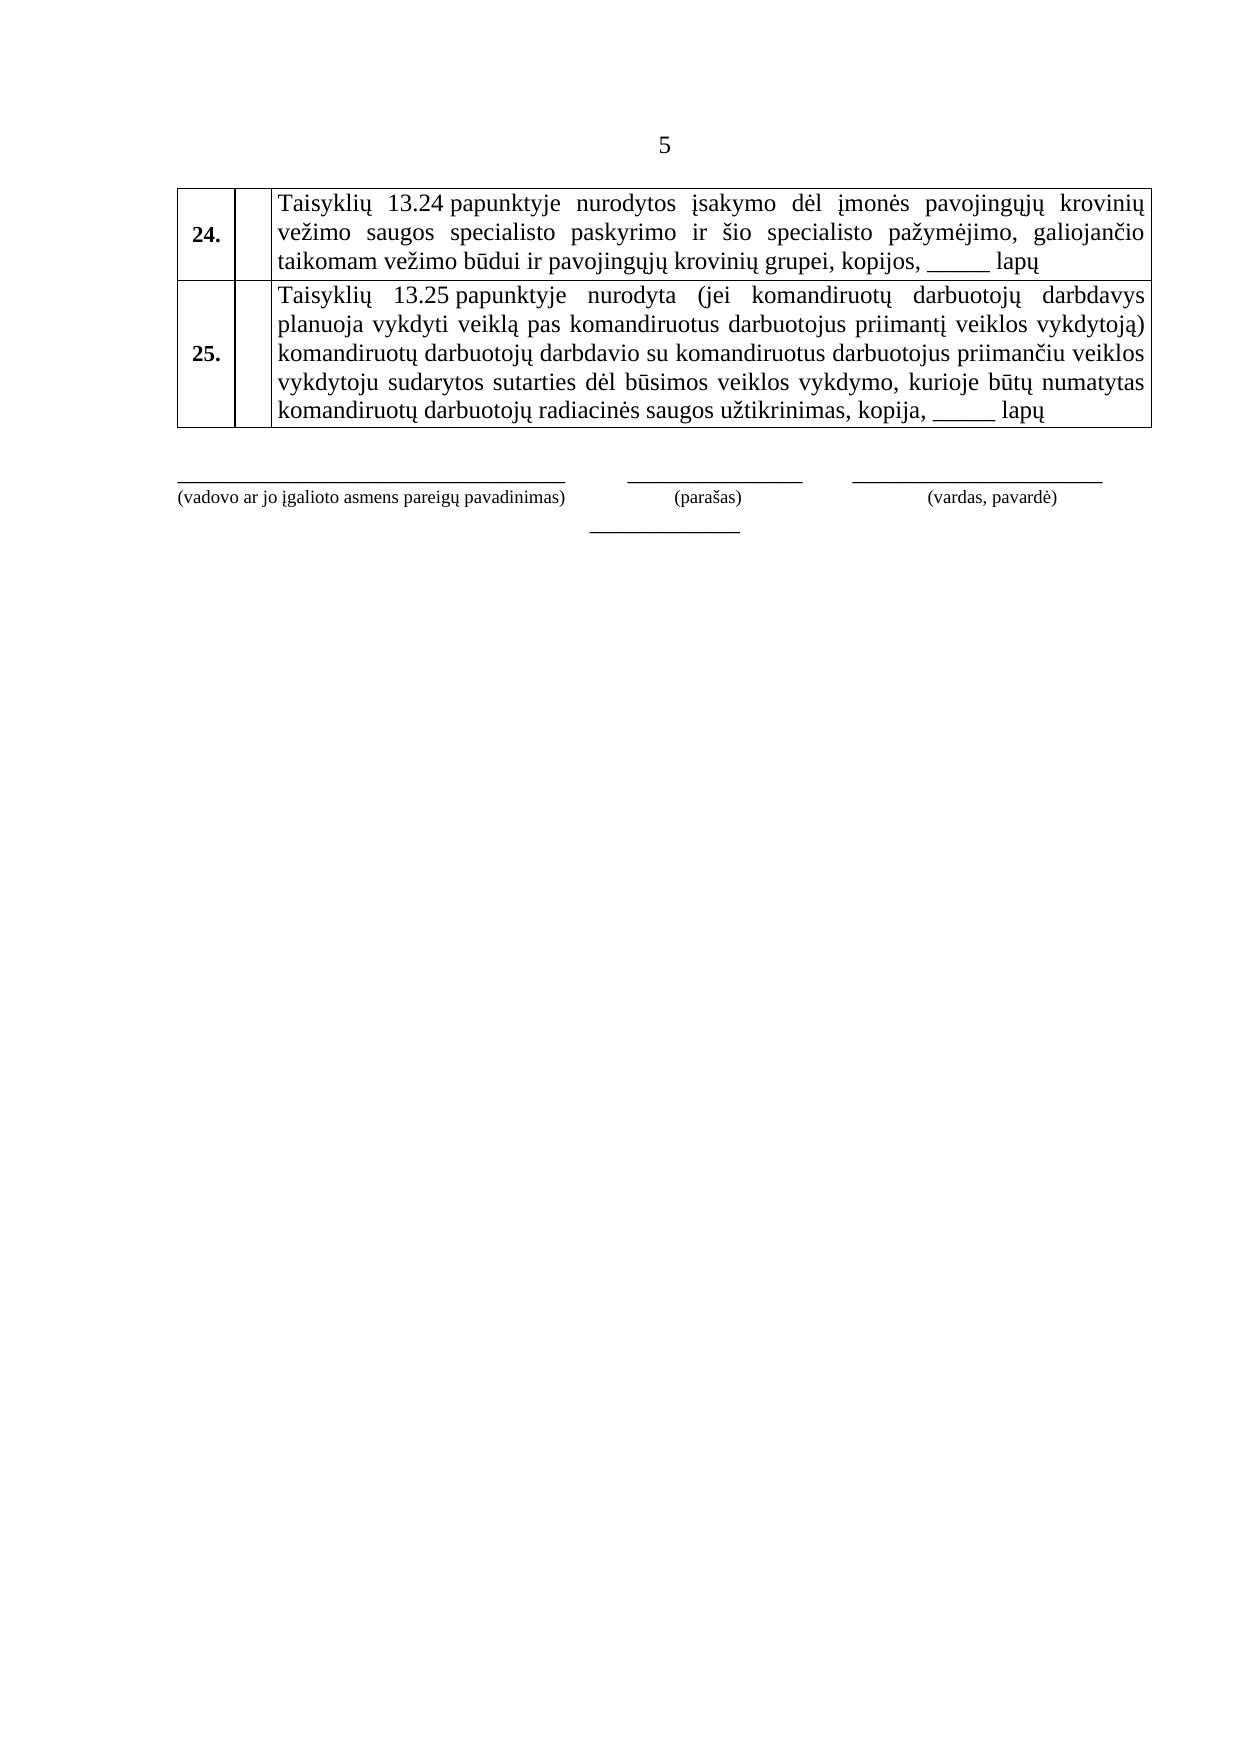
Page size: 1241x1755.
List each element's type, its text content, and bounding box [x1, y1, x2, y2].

text _______________________________ ______________ ____________________ [177, 457, 1152, 486]
text (vadovo ar jo įgalioto asmens pareigų pavadinimas) (parašas) (vardas, pavardė) [177, 486, 1152, 507]
table_cell 25. [178, 281, 234, 427]
table_cell [236, 189, 271, 279]
text ____________ [177, 507, 1152, 536]
table_cell Taisyklių 13.25 papunktyje nurodyta (jei komandiruotų darbuotojų darbdavys planuoja vykdyti veiklą pas komandiruotus darbuotojus priimantį veiklos vykdytoją) komandiruotų darbuotojų darbdavio su komandiruotus darbuotojus priimančiu veiklos vykdytoju sudarytos sutarties dėl būsimos veiklos vykdymo, kurioje būtų numatytas komandiruotų darbuotojų radiacinės saugos užtikrinimas, kopija, _____ lapų [272, 281, 1151, 427]
table_cell 24. [178, 189, 234, 279]
table_cell [236, 281, 271, 427]
table_cell Taisyklių 13.24 papunktyje nurodytos įsakymo dėl įmonės pavojingųjų krovinių vežimo saugos specialisto paskyrimo ir šio specialisto pažymėjimo, galiojančio taikomam vežimo būdui ir pavojingųjų krovinių grupei, kopijos, _____ lapų [272, 189, 1151, 279]
